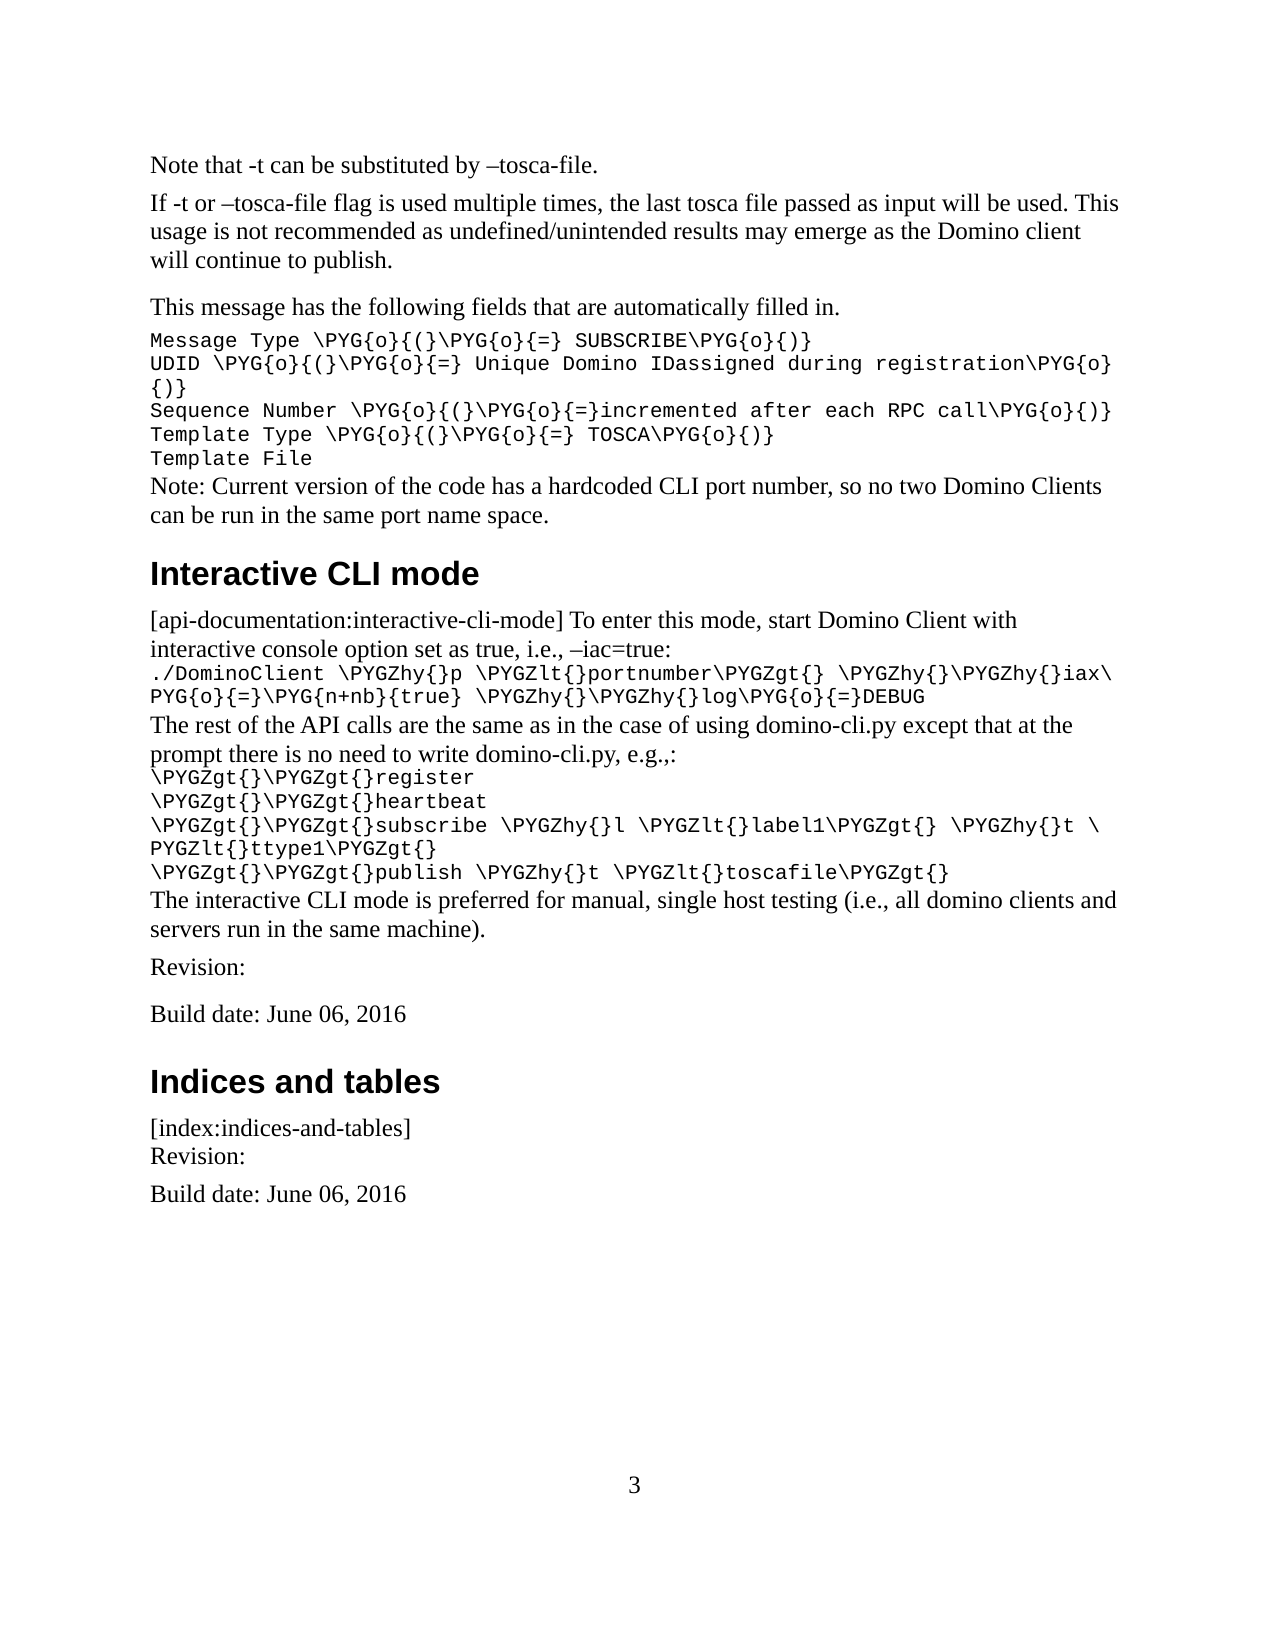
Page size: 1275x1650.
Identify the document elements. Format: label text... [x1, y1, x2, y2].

text Note that -t can be substituted by –tosca-file. [150, 150, 1125, 179]
text If -t or –tosca-file flag is used multiple times, the last tosca file passed as input will be used. This usage is not recommended as undefined/unintended results may emerge as the Domino client will continue to publish. [150, 188, 1125, 274]
text Build date: June 06, 2016 [150, 1179, 1125, 1208]
text \PYGZgt{}\PYGZgt{}subscribe \PYGZhy{}l \PYGZlt{}label1\PYGZgt{} \PYGZhy{}t \PYGZlt{}ttype1\PYGZgt{} [150, 815, 1125, 862]
text UDID \PYG{o}{(}\PYG{o}{=} Unique Domino IDassigned during registration\PYG{o}{)} [150, 353, 1125, 401]
subtitle Interactive CLI mode [150, 554, 1125, 593]
text The interactive CLI mode is preferred for manual, single host testing (i.e., all domino clients and servers run in the same machine). [150, 886, 1125, 943]
text \PYGZgt{}\PYGZgt{}heartbeat [150, 791, 1125, 815]
text Build date: June 06, 2016 [150, 999, 1125, 1027]
text Revision: [150, 952, 1125, 981]
text Template File [150, 448, 1125, 471]
text Note: Current version of the code has a hardcoded CLI port number, so no two Domino Clients can be run in the same port name space. [150, 471, 1125, 529]
text The rest of the API calls are the same as in the case of using domino-cli.py except that at the prompt there is no need to write domino-cli.py, e.g.,: [150, 710, 1125, 767]
text Sequence Number \PYG{o}{(}\PYG{o}{=}incremented after each RPC call\PYG{o}{)} [150, 401, 1125, 424]
text This message has the following fields that are automatically filled in. [150, 292, 1125, 321]
text ./DominoClient \PYGZhy{}p \PYGZlt{}portnumber\PYGZgt{} \PYGZhy{}\PYGZhy{}iax\PYG{o}{=}\PYG{n+nb}{true} \PYGZhy{}\PYGZhy{}log\PYG{o}{=}DEBUG [150, 663, 1125, 710]
text \PYGZgt{}\PYGZgt{}register [150, 767, 1125, 791]
text \PYGZgt{}\PYGZgt{}publish \PYGZhy{}t \PYGZlt{}toscafile\PYGZgt{} [150, 862, 1125, 886]
text [api-documentation:interactive-cli-mode] To enter this mode, start Domino Client with interactive console option set as true, i.e., –iac=true: [150, 605, 1125, 663]
text Revision: [150, 1141, 1125, 1170]
text Template Type \PYG{o}{(}\PYG{o}{=} TOSCA\PYG{o}{)} [150, 424, 1125, 448]
text Message Type \PYG{o}{(}\PYG{o}{=} SUBSCRIBE\PYG{o}{)} [150, 329, 1125, 353]
subtitle Indices and tables [150, 1061, 1125, 1100]
text [index:indices-and-tables] [150, 1113, 1125, 1141]
